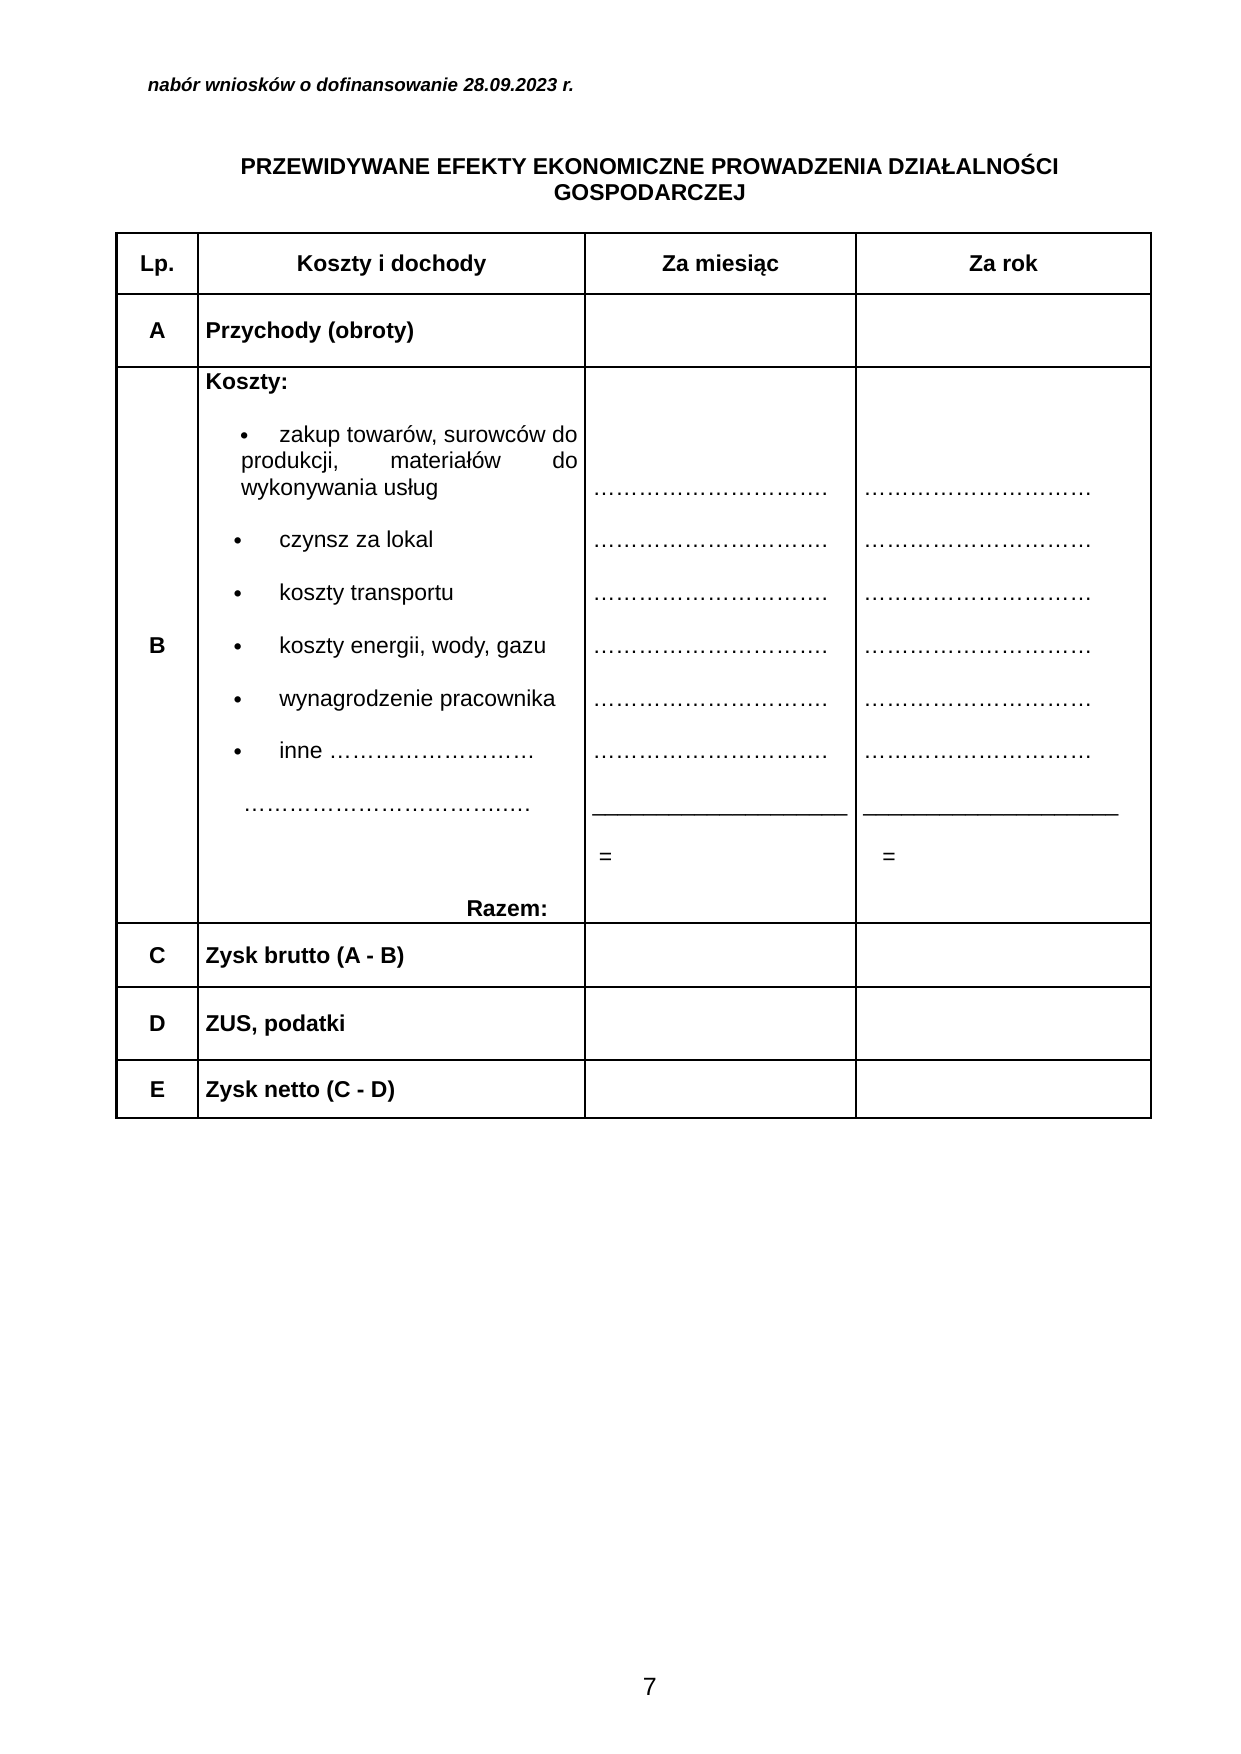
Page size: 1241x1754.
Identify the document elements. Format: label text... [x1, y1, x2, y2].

table_cell [586, 988, 855, 1058]
table_header Lp. [118, 234, 197, 293]
table_cell …………………………. …………………………. …………………………. …………………………. …………………………. …………………………. ____________________ = [586, 368, 855, 922]
table_cell D [118, 988, 197, 1058]
table_header Koszty i dochody [199, 234, 584, 293]
table_cell Przychody (obroty) [199, 295, 584, 366]
table_cell [586, 924, 855, 986]
table_cell ZUS, podatki [199, 988, 584, 1058]
table_cell [586, 295, 855, 366]
table_cell Koszty: zakup towarów, surowców do produkcji, materiałów do wykonywania usług czynsz za lokal koszty transportu koszty energii, wody, gazu wynagrodzenie pracownika inne ……………………… …………………………….…. Razem: [199, 368, 584, 922]
table_cell Zysk netto (C - D) [199, 1061, 584, 1117]
table_cell [586, 1061, 855, 1117]
table_cell [857, 295, 1150, 366]
table_cell E [118, 1061, 197, 1117]
table_cell [857, 924, 1150, 986]
table_cell A [118, 295, 197, 366]
table_header Za rok [857, 234, 1150, 293]
table_cell ………………………… ………………………… ………………………… ………………………… ………………………… ………………………… ____________________ = [857, 368, 1150, 922]
table_header Za miesiąc [586, 234, 855, 293]
table_cell Zysk brutto (A - B) [199, 924, 584, 986]
table_cell [857, 988, 1150, 1058]
table_cell B [118, 368, 197, 922]
table_cell [857, 1061, 1150, 1117]
text PRZEWIDYWANE EFEKTY EKONOMICZNE PROWADZENIA DZIAŁALNOŚCI GOSPODARCZEJ [148, 153, 1152, 205]
table_cell C [118, 924, 197, 986]
